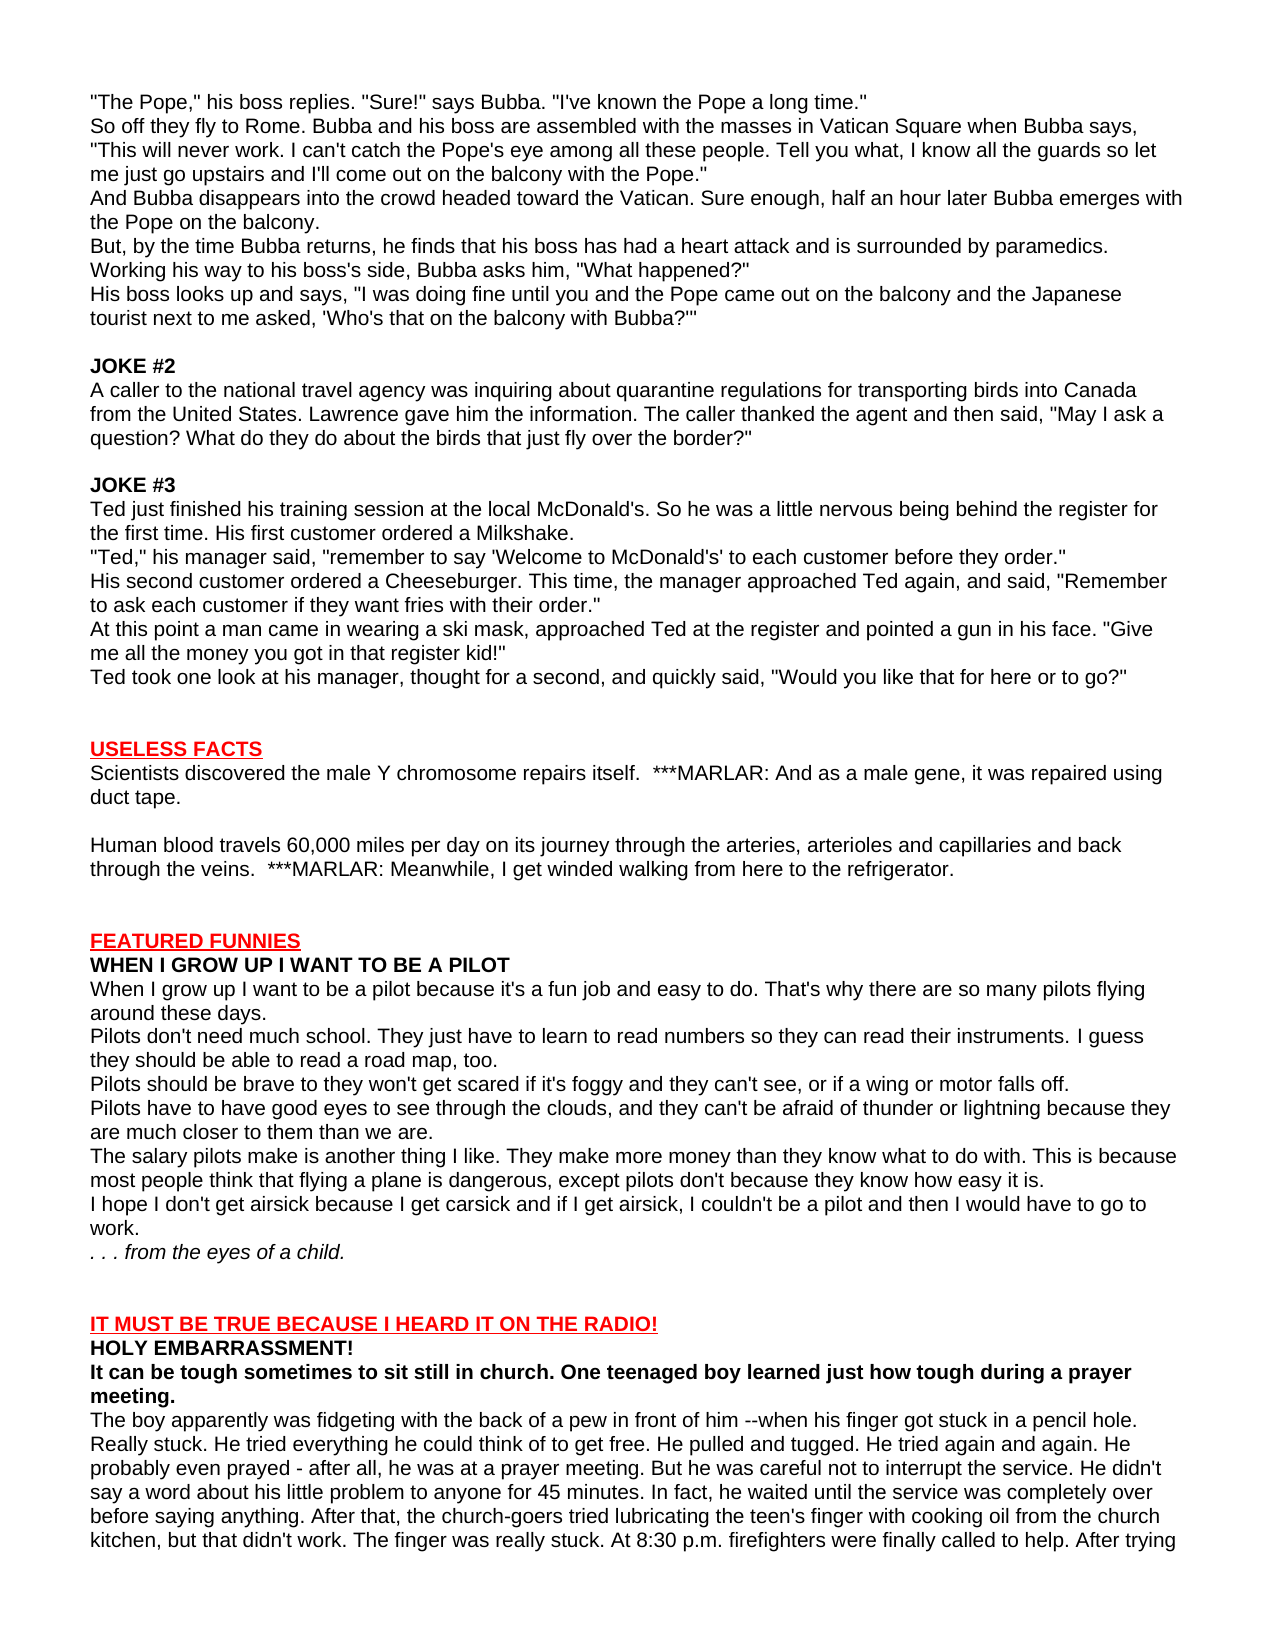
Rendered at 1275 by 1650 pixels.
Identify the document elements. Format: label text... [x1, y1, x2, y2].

text Pilots have to have good eyes to see through the clouds, and they can't be afraid of thunder or lightning because they are much closer to them than we are. [90, 1096, 1185, 1144]
text His boss looks up and says, "I was doing fine until you and the Pope came out on the balcony and the Japanese tourist next to me asked, 'Who's that on the balcony with Bubba?'" [90, 282, 1185, 329]
text A caller to the national travel agency was inquiring about quarantine regulations for transporting birds into Canada from the United States. Lawrence gave him the information. The caller thanked the agent and then said, "May I ask a question? What do they do about the birds that just fly over the border?" [90, 377, 1185, 449]
text JOKE #2 [90, 353, 1185, 377]
text The boy apparently was fidgeting with the back of a pew in front of him --when his finger got stuck in a pencil hole. Really stuck. He tried everything he could think of to get free. He pulled and tugged. He tried again and again. He probably even prayed - after all, he was at a prayer meeting. But he was careful not to interrupt the service. He didn't say a word about his little problem to anyone for 45 minutes. In fact, he waited until the service was completely over before saying anything. After that, the church-goers tried lubricating the teen's finger with cooking oil from the church kitchen, but that didn't work. The finger was really stuck. At 8:30 p.m. firefighters were finally called to help. After trying [90, 1408, 1185, 1551]
text Ted just finished his training session at the local McDonald's. So he was a little nervous being behind the register for the first time. His first customer ordered a Milkshake. [90, 497, 1185, 545]
text Ted took one look at his manager, thought for a second, and quickly said, "Would you like that for here or to go?" [90, 665, 1185, 689]
text The salary pilots make is another thing I like. They make more money than they know what to do with. This is because most people think that flying a plane is dangerous, except pilots don't because they know how easy it is. [90, 1144, 1185, 1192]
text Human blood travels 60,000 miles per day on its journey through the arteries, arterioles and capillaries and back through the veins. ***MARLAR: Meanwhile, I get winded walking from here to the refrigerator. [90, 833, 1185, 881]
text IT MUST BE TRUE BECAUSE I HEARD IT ON THE RADIO! [90, 1312, 1185, 1336]
text "Ted," his manager said, "remember to say 'Welcome to McDonald's' to each customer before they order." [90, 545, 1185, 569]
text JOKE #3 [90, 473, 1185, 497]
text It can be tough sometimes to sit still in church. One teenaged boy learned just how tough during a prayer meeting. [90, 1360, 1185, 1408]
text USELESS FACTS [90, 737, 1185, 761]
text And Bubba disappears into the crowd headed toward the Vatican. Sure enough, half an hour later Bubba emerges with the Pope on the balcony. [90, 186, 1185, 234]
text So off they fly to Rome. Bubba and his boss are assembled with the masses in Vatican Square when Bubba says, "This will never work. I can't catch the Pope's eye among all these people. Tell you what, I know all the guards so let me just go upstairs and I'll come out on the balcony with the Pope." [90, 114, 1185, 186]
text Pilots don't need much school. They just have to learn to read numbers so they can read their instruments. I guess they should be able to read a road map, too. [90, 1024, 1185, 1072]
text Scientists discovered the male Y chromosome repairs itself. ***MARLAR: And as a male gene, it was repaired using duct tape. [90, 761, 1185, 809]
text FEATURED FUNNIES [90, 928, 1185, 952]
text WHEN I GROW UP I WANT TO BE A PILOT [90, 952, 1185, 976]
text Pilots should be brave to they won't get scared if it's foggy and they can't see, or if a wing or motor falls off. [90, 1072, 1185, 1096]
text At this point a man came in wearing a ski mask, approached Ted at the register and pointed a gun in his face. "Give me all the money you got in that register kid!" [90, 617, 1185, 665]
text "The Pope," his boss replies. "Sure!" says Bubba. "I've known the Pope a long time." [90, 90, 1185, 114]
text But, by the time Bubba returns, he finds that his boss has had a heart attack and is surrounded by paramedics. Working his way to his boss's side, Bubba asks him, "What happened?" [90, 234, 1185, 282]
text His second customer ordered a Cheeseburger. This time, the manager approached Ted again, and said, "Remember to ask each customer if they want fries with their order." [90, 569, 1185, 617]
text HOLY EMBARRASSMENT! [90, 1336, 1185, 1360]
text I hope I don't get airsick because I get carsick and if I get airsick, I couldn't be a pilot and then I would have to go to work. [90, 1192, 1185, 1240]
text . . . from the eyes of a child. [90, 1240, 1185, 1264]
text When I grow up I want to be a pilot because it's a fun job and easy to do. That's why there are so many pilots flying around these days. [90, 976, 1185, 1024]
